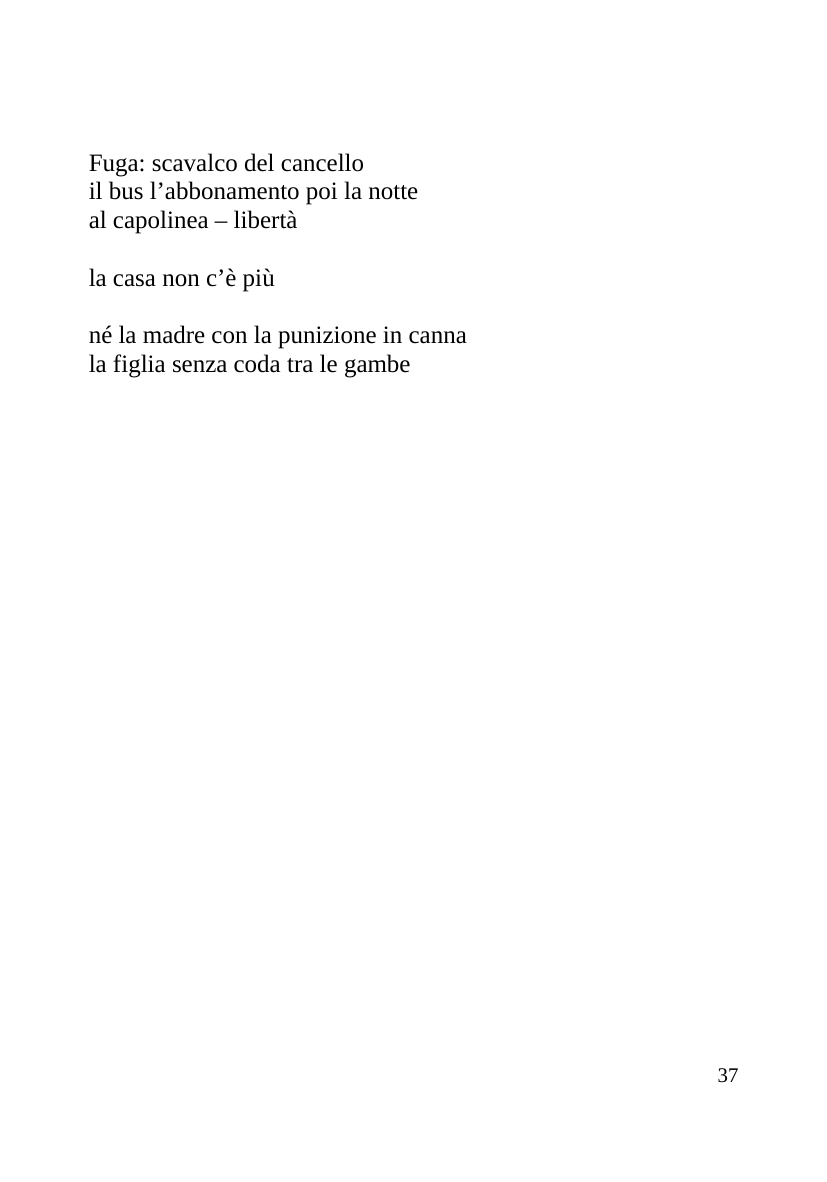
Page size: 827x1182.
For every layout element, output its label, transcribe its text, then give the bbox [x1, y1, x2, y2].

text al capolinea – libertà [88, 205, 738, 234]
text la figlia senza coda tra le gambe [88, 349, 738, 378]
text la casa non c’è più [88, 263, 738, 291]
text Fuga: scavalco del cancello [88, 148, 738, 176]
text il bus l’abbonamento poi la notte [88, 176, 738, 205]
text né la madre con la punizione in canna [88, 320, 738, 349]
